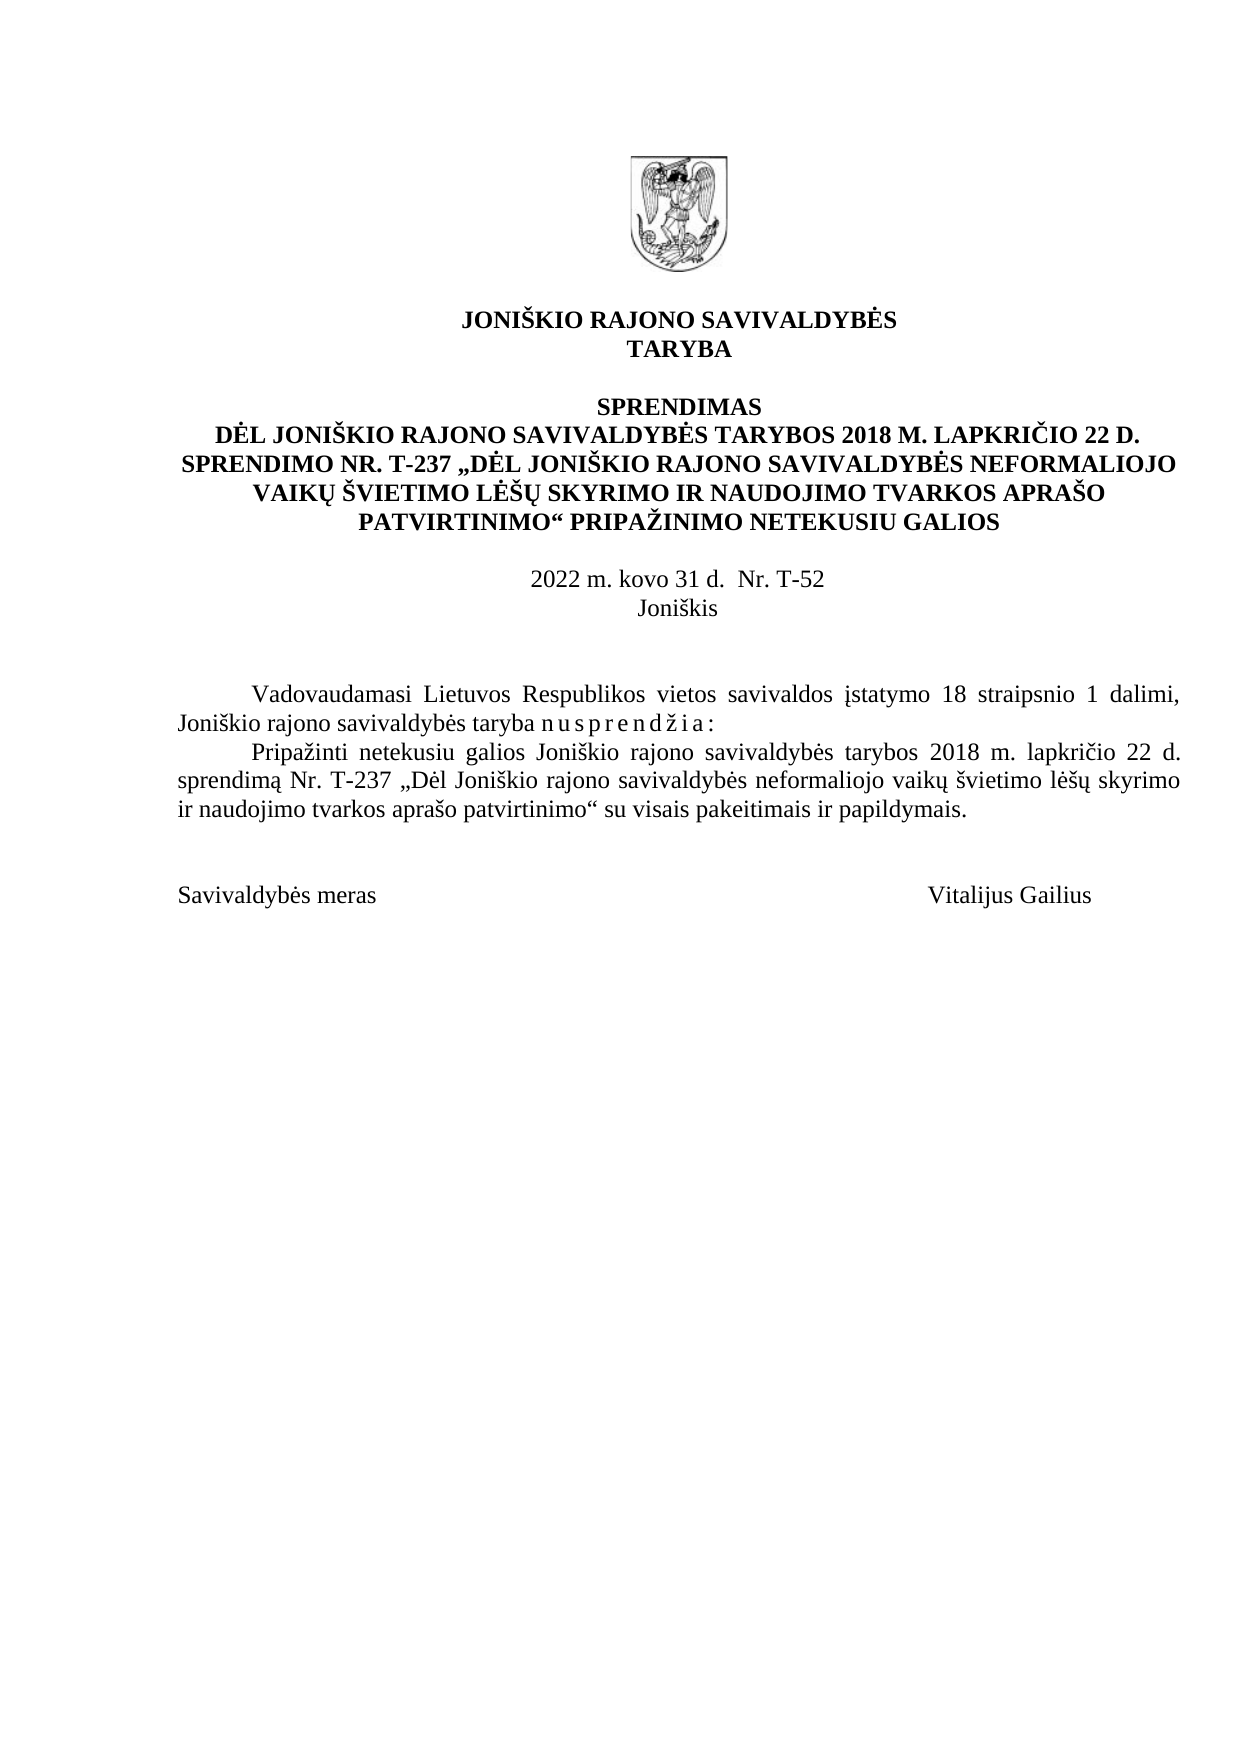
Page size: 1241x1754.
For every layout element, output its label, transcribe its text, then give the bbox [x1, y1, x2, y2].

text 2022 m. kovo 31 d. Nr. T-52 [174, 564, 1181, 593]
text Vadovaudamasi Lietuvos Respublikos vietos savivaldos įstatymo 18 straipsnio 1 dalimi, Joniškio rajono savivaldybės taryba nusprendžia: [177, 679, 1181, 737]
text Joniškio rajono savivaldybės TARYBA [177, 305, 1181, 363]
text Savivaldybės meras Vitalijus Gailius [177, 880, 1181, 909]
text Pripažinti netekusiu galios Joniškio rajono savivaldybės tarybos 2018 m. lapkričio 22 d. sprendimą Nr. T-237 „Dėl Joniškio rajono savivaldybės neformaliojo vaikų švietimo lėšų skyrimo ir naudojimo tvarkos aprašo patvirtinimo“ su visais pakeitimais ir papildymais. [177, 737, 1181, 823]
text Joniškis [174, 593, 1181, 622]
text DĖL JONIŠKIO RAJONO SAVIVALDYBĖS TARYBOS 2018 M. LAPKRIČIO 22 D. SPRENDIMO NR. T-237 „DĖL JONIŠKIO RAJONO SAVIVALDYBĖS NEFORMALIOJO VAIKŲ ŠVIETIMO LĖŠŲ SKYRIMO IR NAUDOJIMO TVARKOS APRAŠO PATVIRTINIMO“ PRIPAŽINIMO NETEKUSIU GALIOS [174, 420, 1181, 535]
text SPRENDIMAS [177, 392, 1181, 420]
